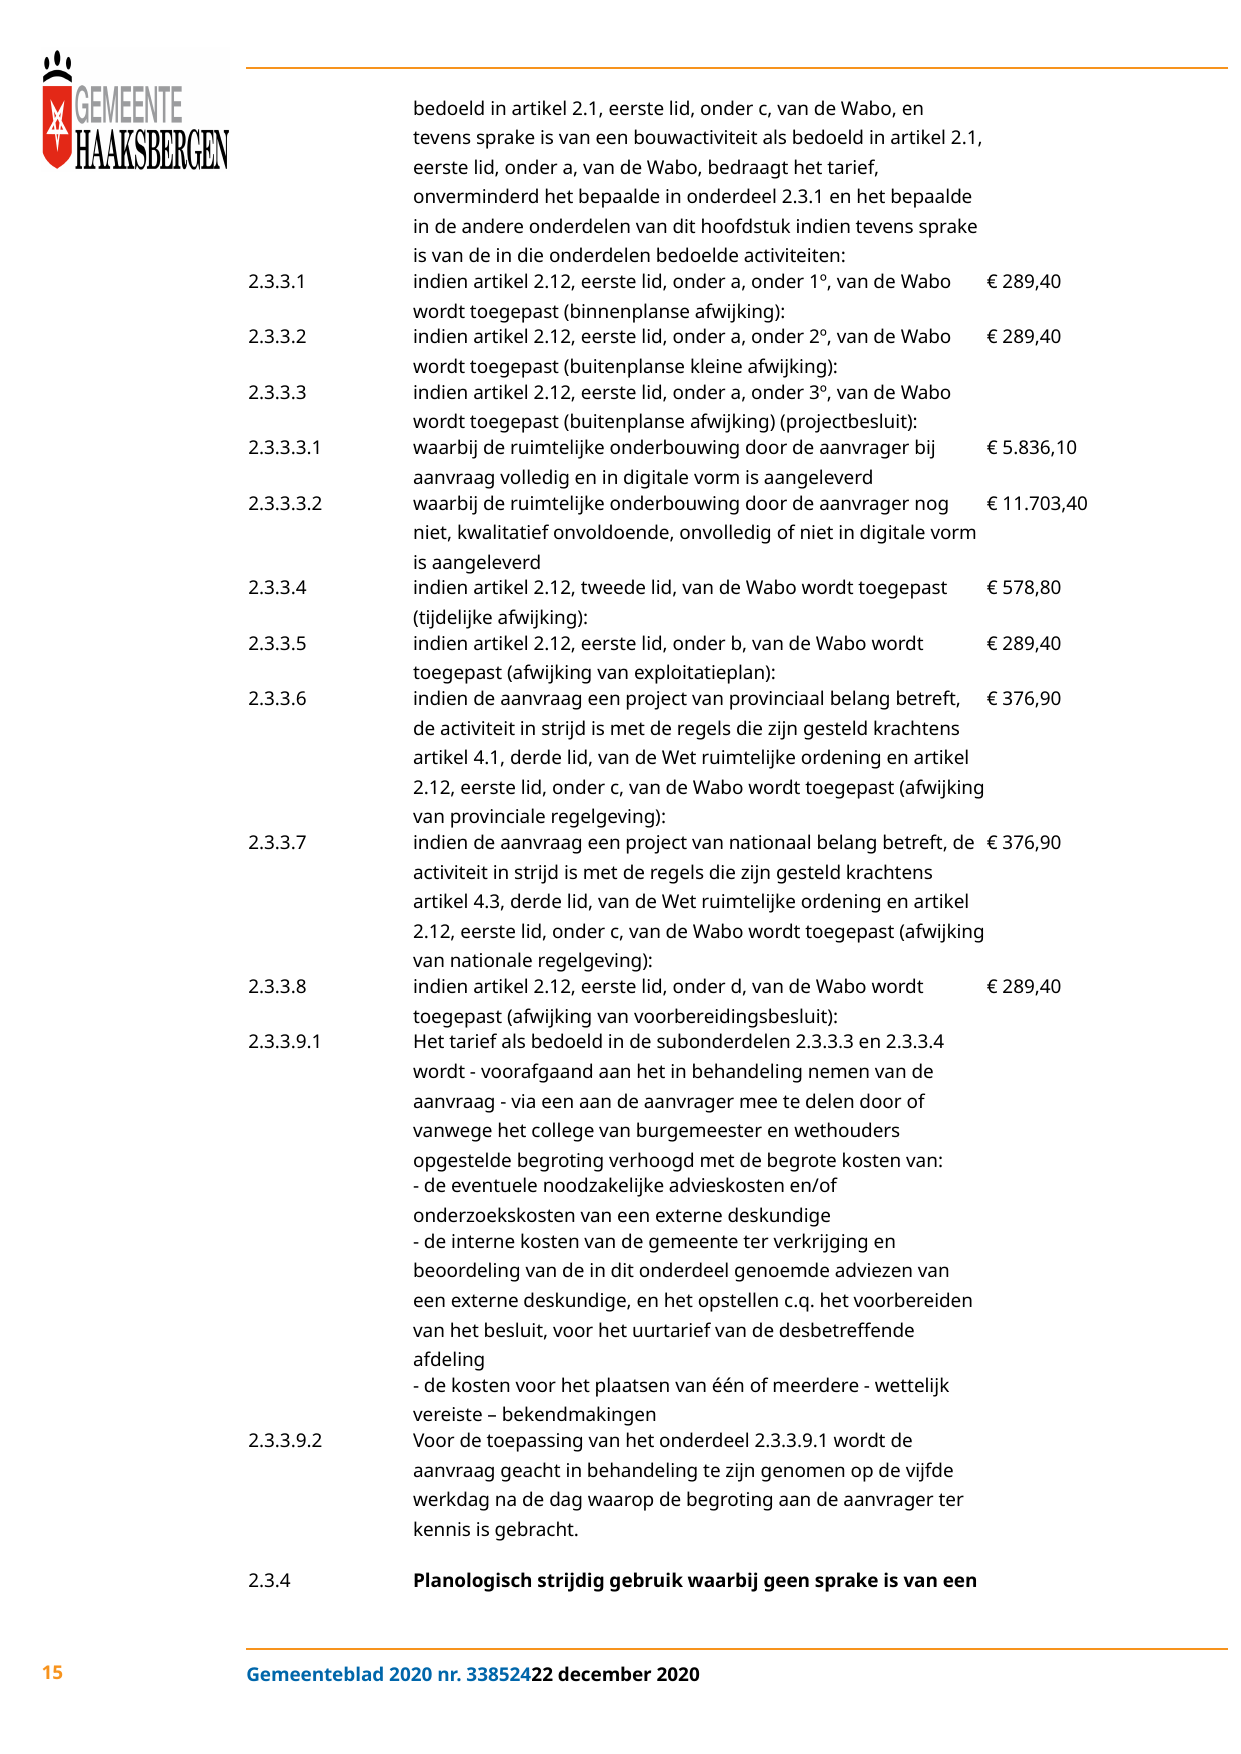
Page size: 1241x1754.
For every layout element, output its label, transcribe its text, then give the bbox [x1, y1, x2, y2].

table_cell indien artikel 2.12, eerste lid, onder a, onder 3º, van de Wabo wordt toegepast (buitenplanse afwijking) (projectbesluit): [413, 379, 987, 434]
table_cell [248, 1228, 413, 1372]
table_cell Voor de toepassing van het onderdeel 2.3.3.9.1 wordt de aanvraag geacht in behandeling te zijn genomen op de vijfde werkdag na de dag waarop de begroting aan de aanvrager ter kennis is gebracht. [413, 1428, 987, 1542]
table_cell bedoeld in artikel 2.1, eerste lid, onder c, van de Wabo, en tevens sprake is van een bouwactiviteit als bedoeld in artikel 2.1, eerste lid, onder a, van de Wabo, bedraagt het tarief, onverminderd het bepaalde in onderdeel 2.3.1 en het bepaalde in de andere onderdelen van dit hoofdstuk indien tevens sprake is van de in die onderdelen bedoelde activiteiten: [413, 95, 987, 268]
table_cell - de interne kosten van de gemeente ter verkrijging en beoordeling van de in dit onderdeel genoemde adviezen van een externe deskundige, en het opstellen c.q. het voorbereiden van het besluit, voor het uurtarief van de desbetreffende afdeling [413, 1228, 987, 1372]
table_cell 2.3.3.2 [248, 324, 413, 379]
table_cell [248, 1372, 413, 1427]
table_cell indien de aanvraag een project van provinciaal belang betreft, de activiteit in strijd is met de regels die zijn gesteld krachtens artikel 4.1, derde lid, van de Wet ruimtelijke ordening en artikel 2.12, eerste lid, onder c, van de Wabo wordt toegepast (afwijking van provinciale regelgeving): [413, 685, 987, 829]
table_cell indien artikel 2.12, eerste lid, onder a, onder 2º, van de Wabo wordt toegepast (buitenplanse kleine afwijking): [413, 324, 987, 379]
table_cell [987, 1372, 1152, 1427]
table_cell € 11.703,40 [987, 490, 1152, 574]
table_cell [248, 95, 413, 268]
table_cell € 5.836,10 [987, 434, 1152, 490]
table_cell [987, 1228, 1152, 1372]
table_cell indien de aanvraag een project van nationaal belang betreft, de activiteit in strijd is met de regels die zijn gesteld krachtens artikel 4.3, derde lid, van de Wet ruimtelijke ordening en artikel 2.12, eerste lid, onder c, van de Wabo wordt toegepast (afwijking van nationale regelgeving): [413, 829, 987, 973]
table_cell [248, 1173, 413, 1228]
table_cell 2.3.4 [248, 1568, 413, 1593]
table_cell € 289,40 [987, 973, 1152, 1029]
table_cell indien artikel 2.12, eerste lid, onder a, onder 1º, van de Wabo wordt toegepast (binnenplanse afwijking): [413, 269, 987, 324]
table_cell 2.3.3.3.1 [248, 434, 413, 490]
table_cell € 289,40 [987, 269, 1152, 324]
table_cell € 376,90 [987, 685, 1152, 829]
table_cell € 376,90 [987, 829, 1152, 973]
table_cell [413, 1542, 987, 1568]
table_cell 2.3.3.4 [248, 575, 413, 630]
table_cell [987, 1568, 1152, 1593]
table_cell [987, 1029, 1152, 1173]
table_cell indien artikel 2.12, eerste lid, onder b, van de Wabo wordt toegepast (afwijking van exploitatieplan): [413, 630, 987, 685]
table_cell indien artikel 2.12, tweede lid, van de Wabo wordt toegepast (tijdelijke afwijking): [413, 575, 987, 630]
table_cell 2.3.3.9.1 [248, 1029, 413, 1173]
table_cell € 289,40 [987, 630, 1152, 685]
table_cell - de kosten voor het plaatsen van één of meerdere - wettelijk vereiste – bekendmakingen [413, 1372, 987, 1427]
table_cell [987, 379, 1152, 434]
table_cell 2.3.3.6 [248, 685, 413, 829]
table_cell 2.3.3.9.2 [248, 1428, 413, 1542]
table_cell Het tarief als bedoeld in de subonderdelen 2.3.3.3 en 2.3.3.4 wordt - voorafgaand aan het in behandeling nemen van de aanvraag - via een aan de aanvrager mee te delen door of vanwege het college van burgemeester en wethouders opgestelde begroting verhoogd met de begrote kosten van: [413, 1029, 987, 1173]
table_cell 2.3.3.5 [248, 630, 413, 685]
table_cell indien artikel 2.12, eerste lid, onder d, van de Wabo wordt toegepast (afwijking van voorbereidingsbesluit): [413, 973, 987, 1029]
table_cell Planologisch strijdig gebruik waarbij geen sprake is van een [413, 1568, 987, 1593]
table_cell waarbij de ruimtelijke onderbouwing door de aanvrager bij aanvraag volledig en in digitale vorm is aangeleverd [413, 434, 987, 490]
table_cell 2.3.3.3.2 [248, 490, 413, 574]
table_cell € 578,80 [987, 575, 1152, 630]
table_cell [987, 1173, 1152, 1228]
table_cell - de eventuele noodzakelijke advieskosten en/of onderzoekskosten van een externe deskundige [413, 1173, 987, 1228]
table_cell 2.3.3.8 [248, 973, 413, 1029]
table_cell 2.3.3.3 [248, 379, 413, 434]
table_cell [987, 1542, 1152, 1568]
table_cell [987, 95, 1152, 268]
table_cell 2.3.3.1 [248, 269, 413, 324]
picture [41, 47, 231, 172]
table_cell € 289,40 [987, 324, 1152, 379]
table_cell [987, 1428, 1152, 1542]
table_cell 2.3.3.7 [248, 829, 413, 973]
table_cell waarbij de ruimtelijke onderbouwing door de aanvrager nog niet, kwalitatief onvoldoende, onvolledig of niet in digitale vorm is aangeleverd [413, 490, 987, 574]
table_cell [248, 1542, 413, 1568]
